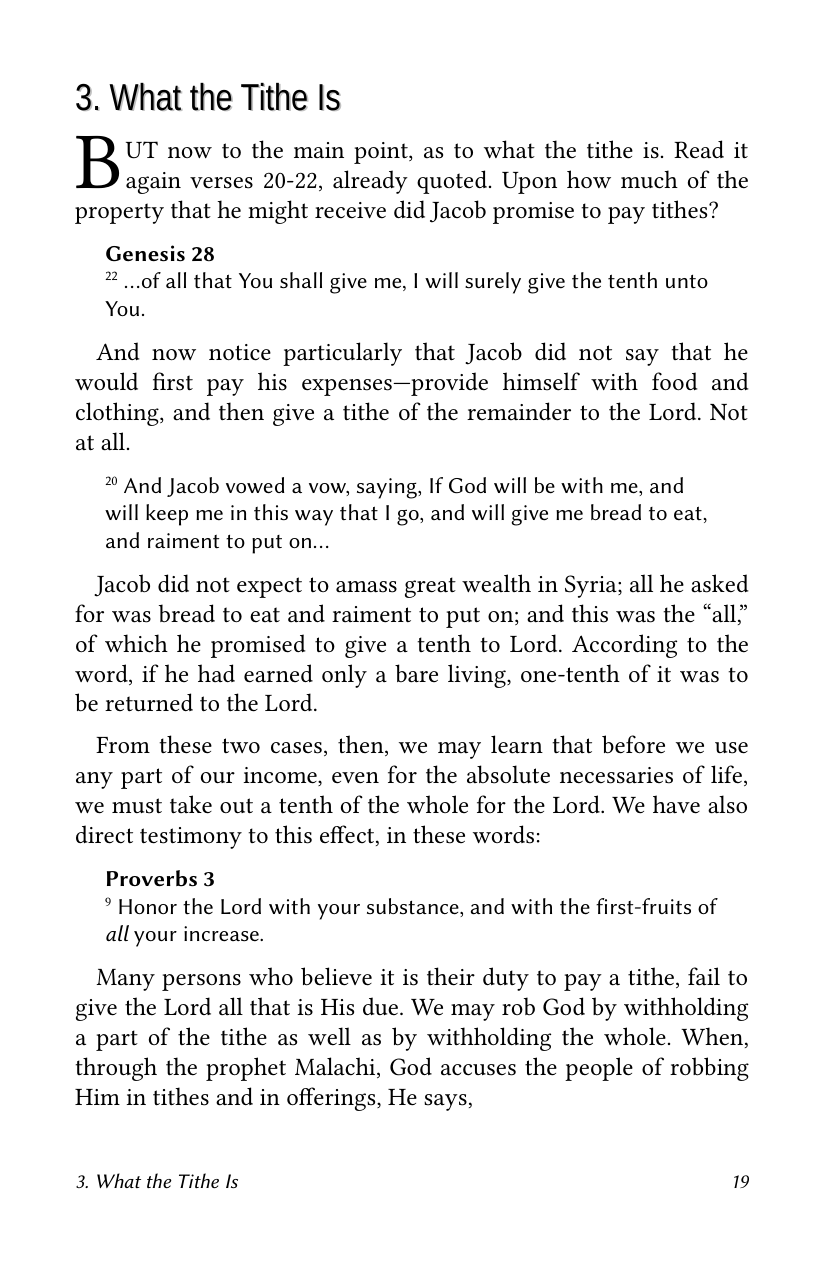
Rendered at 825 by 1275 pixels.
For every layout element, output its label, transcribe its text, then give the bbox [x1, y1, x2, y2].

text Jacob did not expect to amass great wealth in Syria; all he asked for was bread to eat and raiment to put on; and this was the “all,” of which he promised to give a tenth to Lord. According to the word, if he had earned only a bare living, one-tenth of it was to be returned to the Lord. [75, 570, 750, 718]
text Genesis 28 [105, 241, 750, 267]
text From these two cases, then, we may learn that before we use any part of our income, even for the absolute necessaries of life, we must take out a tenth of the whole for the Lord. We have also direct testimony to this effect, in these words: [75, 731, 750, 850]
title What the Tithe Is [75, 75, 750, 118]
text BUT now to the main point, as to what the tithe is. Read it again verses 20-22, already quoted. Upon how much of the property that he might receive did Jacob promise to pay tithes? [75, 136, 750, 224]
text 22 ...of all that You shall give me, I will surely give the tenth unto You. [105, 268, 720, 322]
text 9 Honor the Lord with your substance, and with the first-fruits of all your increase. [105, 894, 720, 947]
text Proverbs 3 [105, 866, 750, 892]
text And now notice particularly that Jacob did not say that he would first pay his expenses—provide himself with food and clothing, and then give a tithe of the remainder to the Lord. Not at all. [75, 338, 750, 456]
text 20 And Jacob vowed a vow, saying, If God will be with me, and will keep me in this way that I go, and will give me bread to eat, and raiment to put on... [105, 473, 720, 554]
text Many persons who believe it is their duty to pay a tithe, fail to give the Lord all that is His due. We may rob God by withholding a part of the tithe as well as by withholding the whole. When, through the prophet Malachi, God accuses the people of robbing Him in tithes and in offerings, He says, [75, 963, 750, 1112]
